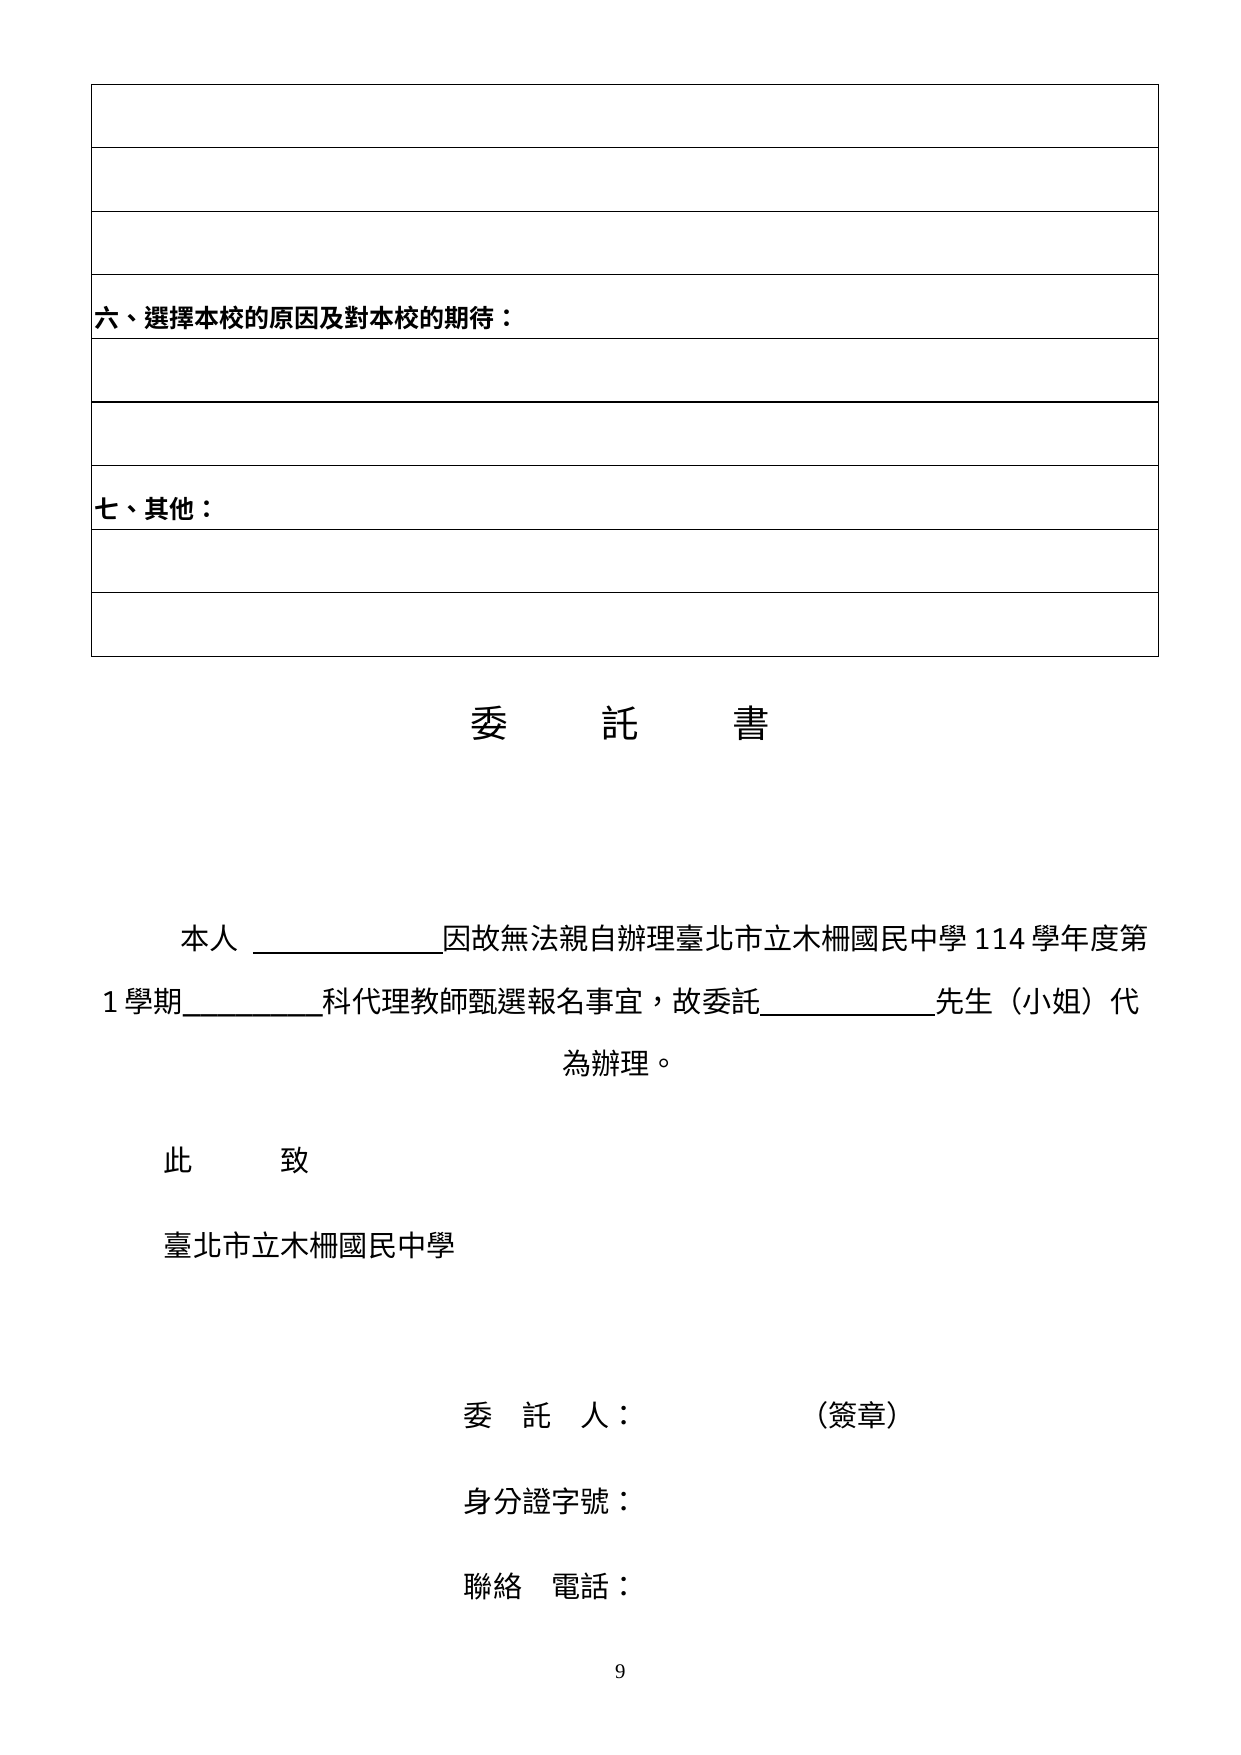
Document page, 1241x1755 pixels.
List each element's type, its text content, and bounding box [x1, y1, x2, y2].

table_cell 七、其他： [92, 466, 1158, 528]
text 本人 因故無法親自辦理臺北市立木柵國民中學114學年度第1學期________科代理教師甄選報名事宜，故委託 先生（小姐）代為辦理。 [89, 895, 1152, 1083]
table_cell [92, 148, 1158, 211]
table_cell [92, 530, 1158, 592]
text 委 託 書 [89, 679, 1152, 742]
table_cell [92, 339, 1158, 401]
text 聯絡 電話： [464, 1543, 1152, 1605]
table_cell [92, 212, 1158, 274]
text 委 託 人： （簽章） [464, 1372, 1152, 1435]
text 此 致 [89, 1117, 1152, 1179]
table_cell [92, 403, 1158, 465]
table_cell [92, 85, 1158, 147]
table_cell [92, 593, 1158, 656]
text 身分證字號： [464, 1458, 1152, 1520]
table_cell 六、選擇本校的原因及對本校的期待： [92, 275, 1158, 338]
text 臺北市立木柵國民中學 [89, 1202, 1152, 1264]
